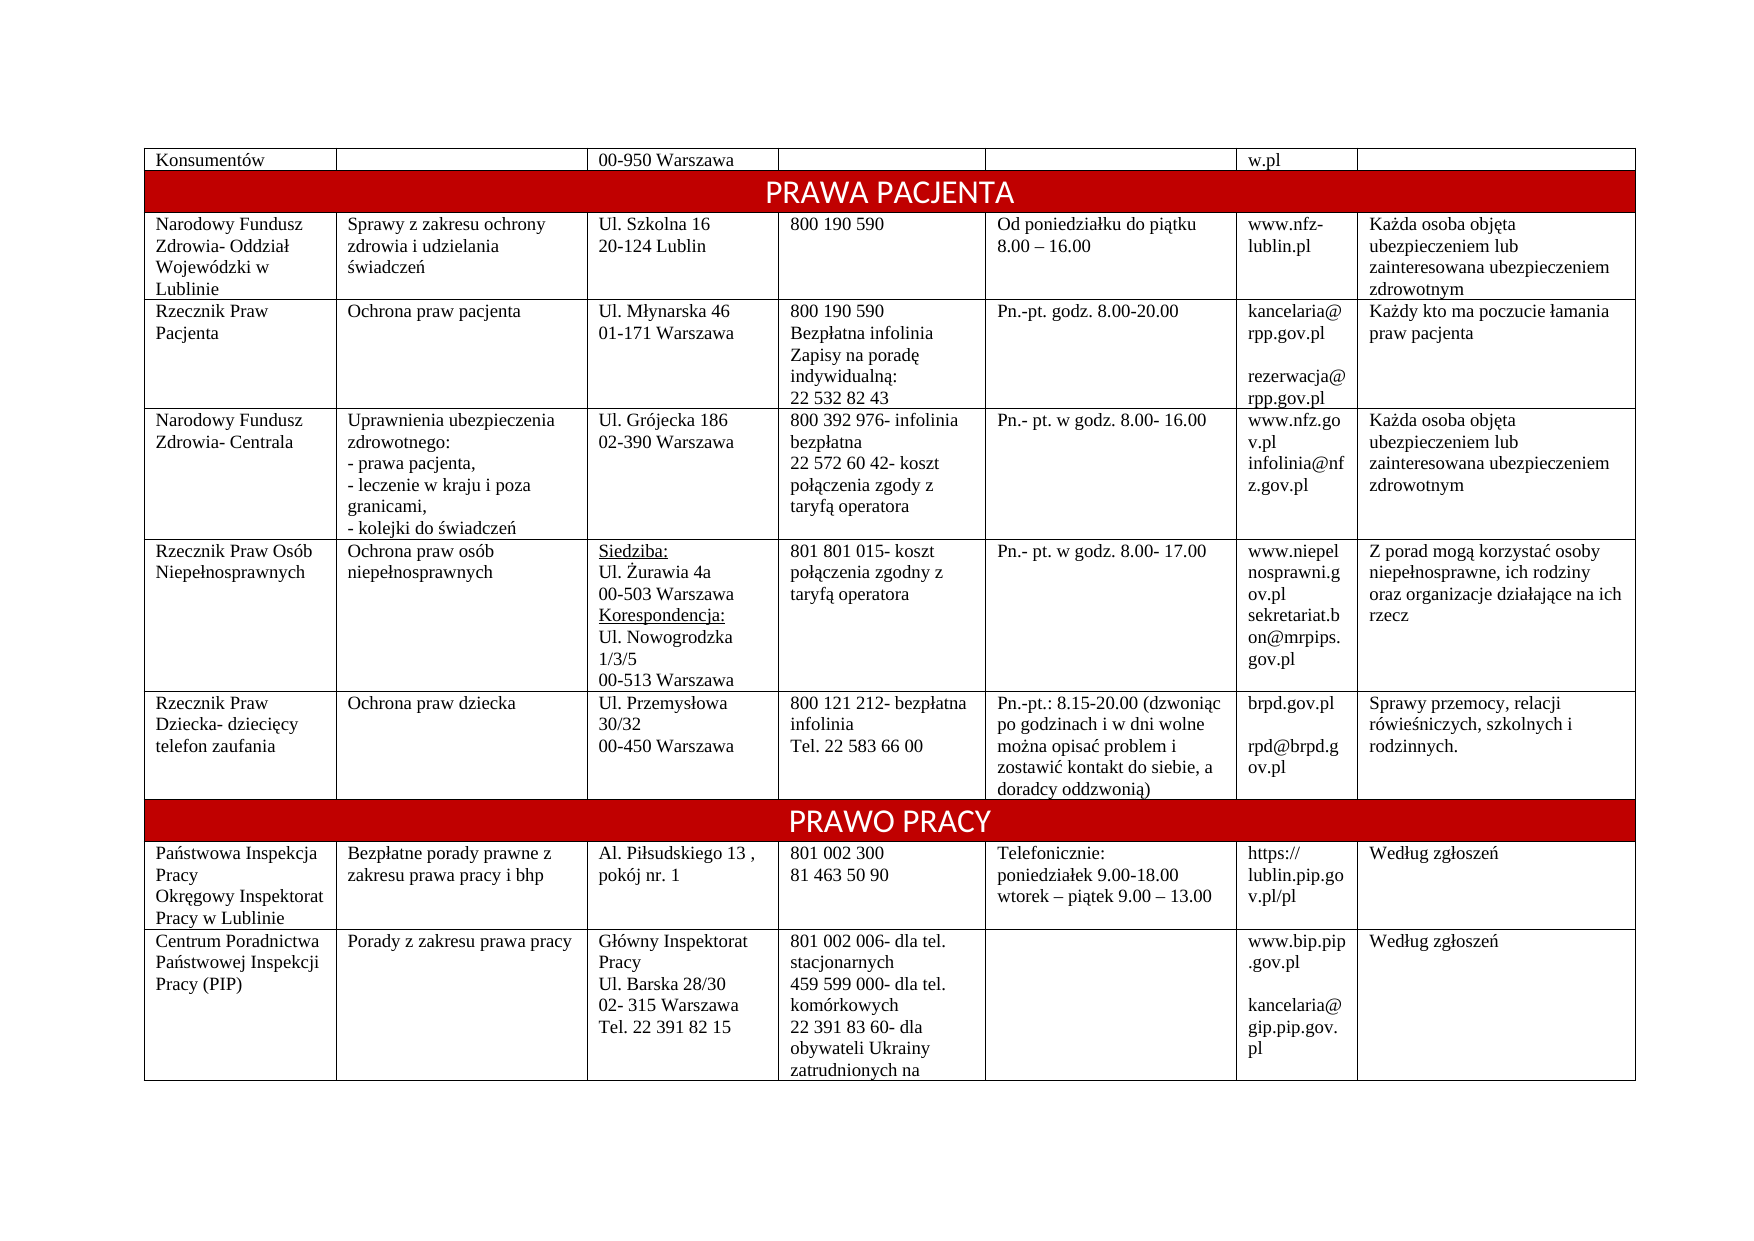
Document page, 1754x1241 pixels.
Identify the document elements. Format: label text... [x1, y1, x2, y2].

table_cell [337, 149, 587, 170]
table_cell www.nfz.gov.pl infolinia@nfz.gov.pl [1237, 409, 1357, 538]
table_cell Ochrona praw dziecka [337, 692, 587, 799]
table_cell 801 801 015- koszt połączenia zgodny z taryfą operatora [779, 540, 985, 691]
table_cell Pn.- pt. w godz. 8.00- 17.00 [986, 540, 1236, 691]
table_cell Telefonicznie: poniedziałek 9.00-18.00 wtorek – piątek 9.00 – 13.00 [986, 842, 1236, 928]
table_cell Według zgłoszeń [1358, 930, 1635, 1080]
table_cell w.pl [1237, 149, 1357, 170]
table_cell Siedziba: Ul. Żurawia 4a 00-503 Warszawa Korespondencja: Ul. Nowogrodzka 1/3/5 00-513 Warszawa [588, 540, 778, 691]
table_cell https://lublin.pip.gov.pl/pl [1237, 842, 1357, 928]
table_cell Ochrona praw pacjenta [337, 300, 587, 408]
table_cell Pn.- pt. w godz. 8.00- 16.00 [986, 409, 1236, 538]
table_cell 800 190 590 [779, 213, 985, 299]
table_cell Pn.-pt.: 8.15-20.00 (dzwoniąc po godzinach i w dni wolne można opisać problem i zostawić kontakt do siebie, a doradcy oddzwonią) [986, 692, 1236, 799]
table_cell PRAWA PACJENTA [145, 171, 1635, 212]
table_cell Bezpłatne porady prawne z zakresu prawa pracy i bhp [337, 842, 587, 928]
table_cell 800 392 976- infolinia bezpłatna 22 572 60 42- koszt połączenia zgody z taryfą operatora [779, 409, 985, 538]
table_cell www.niepelnosprawni.gov.pl sekretariat.bon@mrpips.gov.pl [1237, 540, 1357, 691]
table_cell Ochrona praw osób niepełnosprawnych [337, 540, 587, 691]
table_cell brpd.gov.pl rpd@brpd.gov.pl [1237, 692, 1357, 799]
table_cell www.nfz-lublin.pl [1237, 213, 1357, 299]
table_cell [779, 149, 985, 170]
table_cell 800 121 212- bezpłatna infolinia Tel. 22 583 66 00 [779, 692, 985, 799]
table_cell Państwowa Inspekcja Pracy Okręgowy Inspektorat Pracy w Lublinie [145, 842, 336, 928]
table_cell Narodowy Fundusz Zdrowia- Centrala [145, 409, 336, 538]
table_cell [1358, 149, 1635, 170]
table_cell Sprawy z zakresu ochrony zdrowia i udzielania świadczeń [337, 213, 587, 299]
table_cell www.bip.pip.gov.pl kancelaria@gip.pip.gov.pl [1237, 930, 1357, 1080]
table_cell Główny Inspektorat Pracy Ul. Barska 28/30 02- 315 Warszawa Tel. 22 391 82 15 [588, 930, 778, 1080]
table_cell 00-950 Warszawa [588, 149, 778, 170]
table_cell 800 190 590 Bezpłatna infolinia Zapisy na poradę indywidualną: 22 532 82 43 [779, 300, 985, 408]
table_cell Każdy kto ma poczucie łamania praw pacjenta [1358, 300, 1635, 408]
table_cell Rzecznik Praw Osób Niepełnosprawnych [145, 540, 336, 691]
table_cell Każda osoba objęta ubezpieczeniem lub zainteresowana ubezpieczeniem zdrowotnym [1358, 213, 1635, 299]
table_cell Z porad mogą korzystać osoby niepełnosprawne, ich rodziny oraz organizacje działające na ich rzecz [1358, 540, 1635, 691]
table_cell Ul. Młynarska 46 01-171 Warszawa [588, 300, 778, 408]
table_cell Ul. Grójecka 186 02-390 Warszawa [588, 409, 778, 538]
table_cell kancelaria@rpp.gov.pl rezerwacja@rpp.gov.pl [1237, 300, 1357, 408]
table_cell [986, 930, 1236, 1080]
table_cell Według zgłoszeń [1358, 842, 1635, 928]
table_cell 801 002 006- dla tel. stacjonarnych 459 599 000- dla tel. komórkowych 22 391 83 60- dla obywateli Ukrainy zatrudnionych na [779, 930, 985, 1080]
table_cell Konsumentów [145, 149, 336, 170]
table_cell Ul. Przemysłowa 30/32 00-450 Warszawa [588, 692, 778, 799]
table_cell Al. Piłsudskiego 13 , pokój nr. 1 [588, 842, 778, 928]
table_cell Uprawnienia ubezpieczenia zdrowotnego: - prawa pacjenta, - leczenie w kraju i poza granicami, - kolejki do świadczeń [337, 409, 587, 538]
table_cell Narodowy Fundusz Zdrowia- Oddział Wojewódzki w Lublinie [145, 213, 336, 299]
table_cell Pn.-pt. godz. 8.00-20.00 [986, 300, 1236, 408]
table_cell Sprawy przemocy, relacji rówieśniczych, szkolnych i rodzinnych. [1358, 692, 1635, 799]
table_cell Centrum Poradnictwa Państwowej Inspekcji Pracy (PIP) [145, 930, 336, 1080]
table_cell [986, 149, 1236, 170]
table_cell Ul. Szkolna 16 20-124 Lublin [588, 213, 778, 299]
table_cell Porady z zakresu prawa pracy [337, 930, 587, 1080]
table_cell Rzecznik Praw Pacjenta [145, 300, 336, 408]
table_cell PRAWO PRACY [145, 800, 1635, 841]
table_cell Od poniedziałku do piątku 8.00 – 16.00 [986, 213, 1236, 299]
table_cell Każda osoba objęta ubezpieczeniem lub zainteresowana ubezpieczeniem zdrowotnym [1358, 409, 1635, 538]
table_cell 801 002 300 81 463 50 90 [779, 842, 985, 928]
table_cell Rzecznik Praw Dziecka- dziecięcy telefon zaufania [145, 692, 336, 799]
